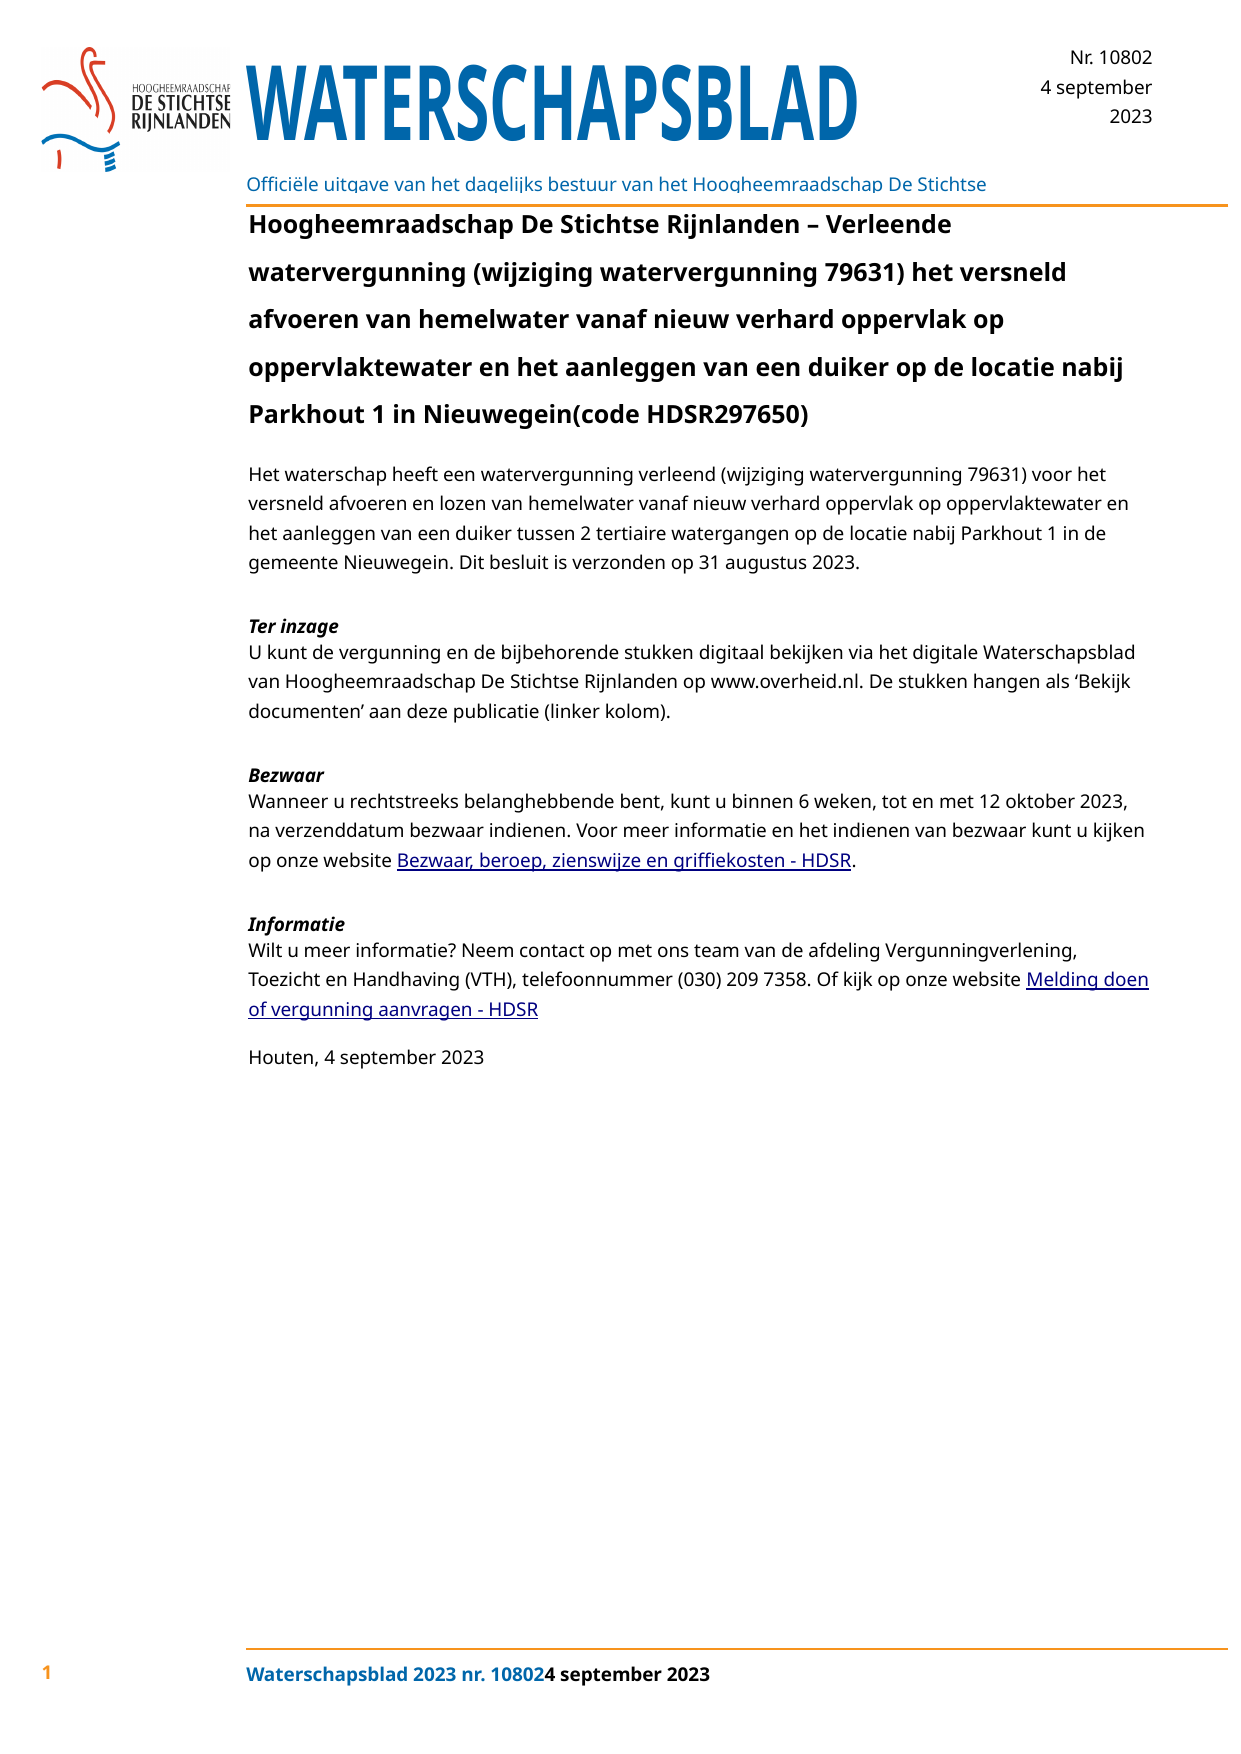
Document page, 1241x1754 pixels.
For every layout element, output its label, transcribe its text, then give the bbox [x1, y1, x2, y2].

text Ter inzage [248, 613, 1152, 639]
text Hoogheemraadschap De Stichtse Rijnlanden – Verleende watervergunning (wijziging watervergunning 79631) het versneld afvoeren van hemelwater vanaf nieuw verhard oppervlak op oppervlaktewater en het aanleggen van een duiker op de locatie nabij Parkhout 1 in Nieuwegein(code HDSR297650) [248, 207, 1152, 431]
text Wanneer u rechtstreeks belanghebbende bent, kunt u binnen 6 weken, tot en met 12 oktober 2023, na verzenddatum bezwaar indienen. Voor meer informatie en het indienen van bezwaar kunt u kijken op onze website Bezwaar, beroep, zienswijze en griffiekosten - HDSR. [248, 788, 1152, 873]
text Wilt u meer informatie? Neem contact op met ons team van de afdeling Vergunningverlening, Toezicht en Handhaving (VTH), telefoonnummer (030) 209 7358. Of kijk op onze website Melding doen of vergunning aanvragen - HDSR [248, 937, 1152, 1022]
text Informatie [248, 911, 1152, 937]
picture [41, 47, 231, 172]
text Houten, 4 september 2023 [248, 1044, 1152, 1069]
text Bezwaar [248, 762, 1152, 788]
text Het waterschap heeft een watervergunning verleend (wijziging watervergunning 79631) voor het versneld afvoeren en lozen van hemelwater vanaf nieuw verhard oppervlak op oppervlaktewater en het aanleggen van een duiker tussen 2 tertiaire watergangen op de locatie nabij Parkhout 1 in de gemeente Nieuwegein. Dit besluit is verzonden op 31 augustus 2023. [248, 461, 1152, 575]
text U kunt de vergunning en de bijbehorende stukken digitaal bekijken via het digitale Waterschapsblad van Hoogheemraadschap De Stichtse Rijnlanden op www.overheid.nl. De stukken hangen als ‘Bekijk documenten’ aan deze publicatie (linker kolom). [248, 639, 1152, 724]
